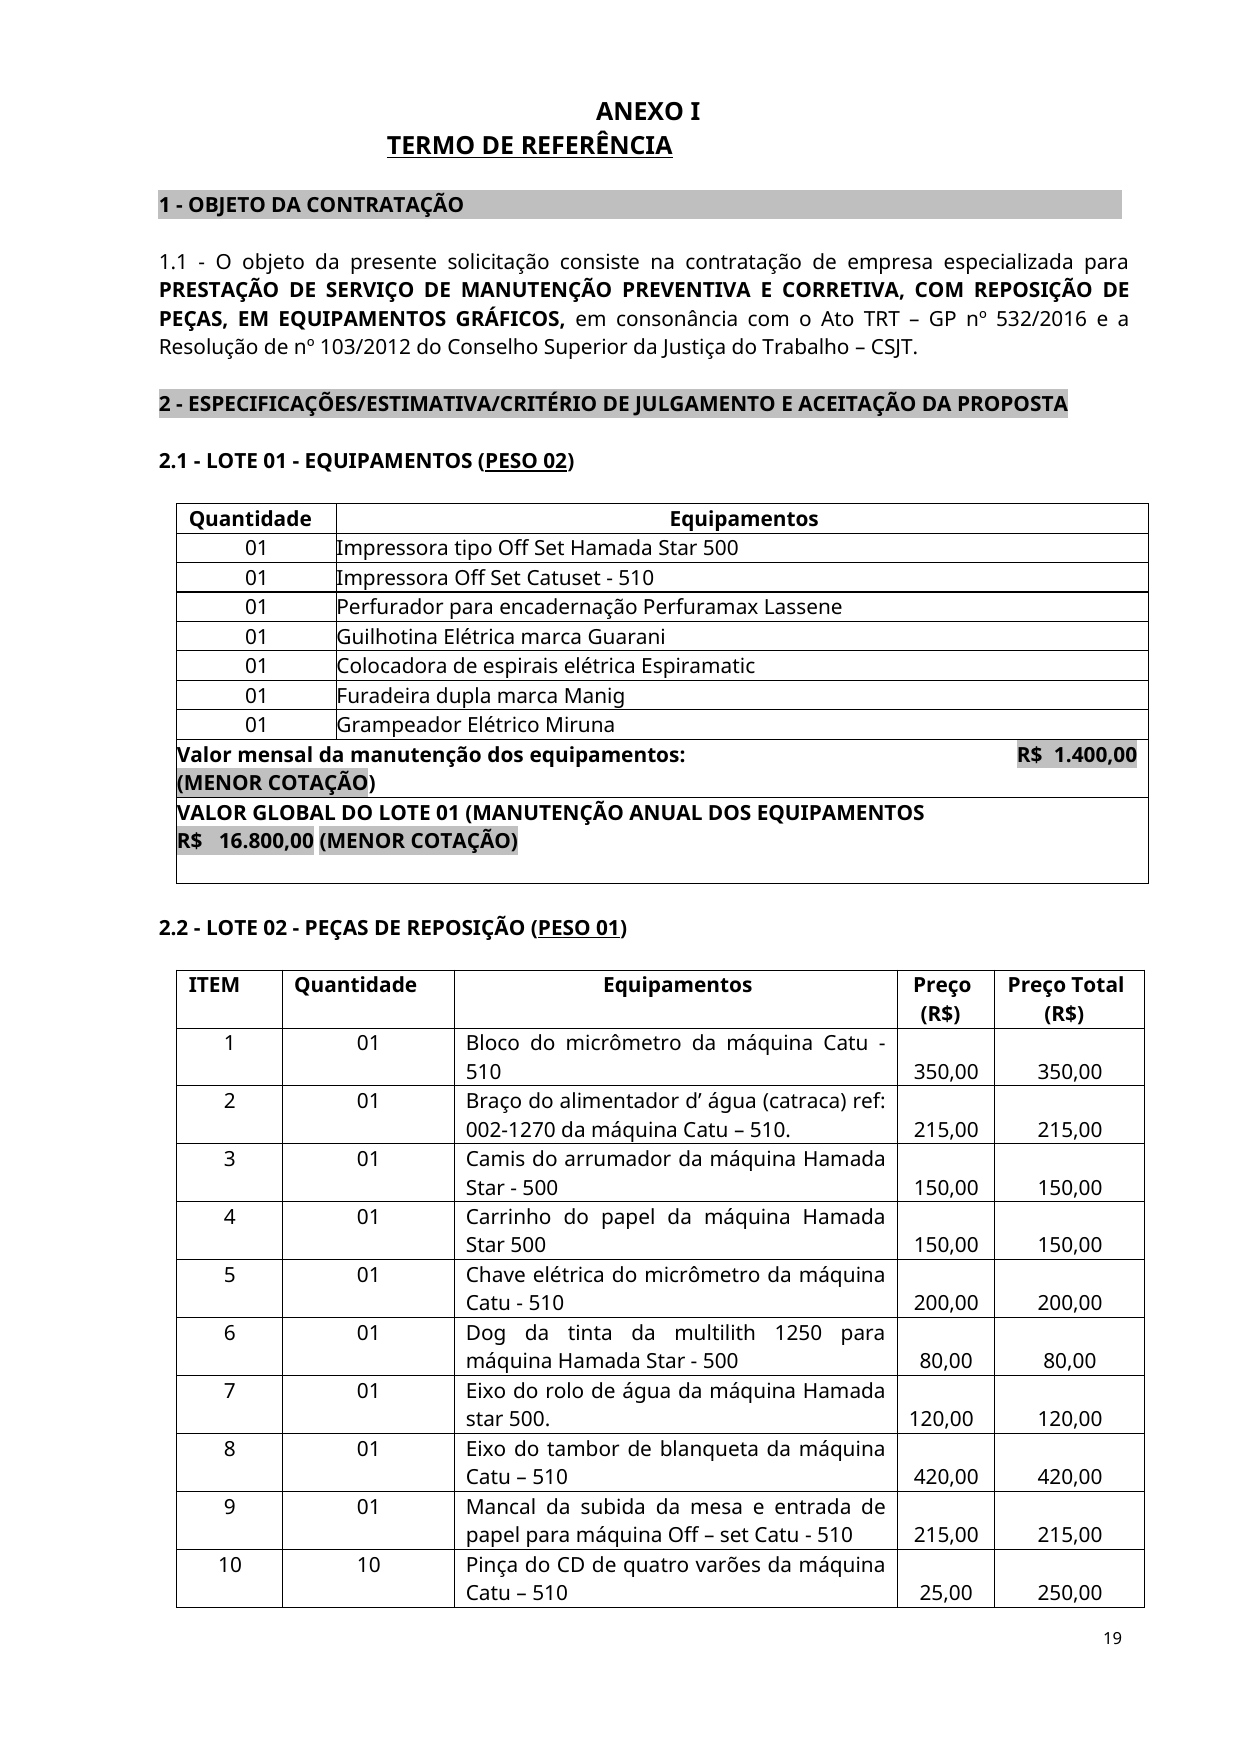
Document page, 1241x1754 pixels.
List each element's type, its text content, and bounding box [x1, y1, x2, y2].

table_cell 01 [177, 534, 336, 562]
table_cell 9 [177, 1492, 282, 1549]
table_cell 5 [177, 1260, 282, 1317]
table_header ITEM [177, 971, 282, 1027]
table_cell 250,00 [995, 1550, 1144, 1607]
table_cell 01 [177, 710, 336, 739]
table_cell 01 [283, 1434, 454, 1491]
table_cell 6 [177, 1318, 282, 1375]
table_cell 150,00 [995, 1202, 1144, 1259]
table_cell 7 [177, 1376, 282, 1433]
table_cell 200,00 [898, 1260, 994, 1317]
text ANEXO I [177, 94, 1118, 128]
table_cell 01 [177, 593, 336, 621]
table_cell Colocadora de espirais elétrica Espiramatic [337, 651, 1148, 680]
table_cell 150,00 [898, 1202, 994, 1259]
table_cell 420,00 [995, 1434, 1144, 1491]
table_cell 01 [177, 681, 336, 709]
table_header Preço (R$) [898, 971, 994, 1027]
table_header Quantidade [283, 971, 454, 1027]
table_cell 215,00 [995, 1086, 1144, 1143]
table_cell 10 [283, 1550, 454, 1607]
table_header Equipamentos [455, 971, 897, 1027]
table_cell Grampeador Elétrico Miruna [337, 710, 1148, 739]
table_cell Impressora tipo Off Set Hamada Star 500 [337, 534, 1148, 562]
table_cell 01 [283, 1260, 454, 1317]
table_cell Eixo do tambor de blanqueta da máquina Catu – 510 [455, 1434, 897, 1491]
table_cell Pinça do CD de quatro varões da máquina Catu – 510 [455, 1550, 897, 1607]
table_cell Braço do alimentador d’ água (catraca) ref: 002-1270 da máquina Catu – 510. [455, 1086, 897, 1143]
table_cell 150,00 [995, 1144, 1144, 1201]
table_cell 420,00 [898, 1434, 994, 1491]
table_cell Chave elétrica do micrômetro da máquina Catu - 510 [455, 1260, 897, 1317]
table_cell 01 [283, 1086, 454, 1143]
table_cell 01 [283, 1492, 454, 1549]
text 2.2 - LOTE 02 - PEÇAS DE REPOSIÇÃO (PESO 01) [158, 913, 1122, 941]
table_cell 150,00 [898, 1144, 994, 1201]
table_cell 215,00 [898, 1086, 994, 1143]
table_cell 3 [177, 1144, 282, 1201]
table_cell Carrinho do papel da máquina Hamada Star 500 [455, 1202, 897, 1259]
table_cell 01 [283, 1318, 454, 1375]
text 1 - OBJETO DA CONTRATAÇÃO [158, 190, 1122, 219]
table_cell 120,00 [995, 1376, 1144, 1433]
table_cell 01 [177, 563, 336, 591]
table_cell Perfurador para encadernação Perfuramax Lassene [337, 593, 1148, 621]
table_cell 120,00 [898, 1376, 994, 1433]
table_cell 10 [177, 1550, 282, 1607]
table_header Preço Total (R$) [995, 971, 1144, 1027]
table_cell 4 [177, 1202, 282, 1259]
table_cell Eixo do rolo de água da máquina Hamada star 500. [455, 1376, 897, 1433]
table_cell Impressora Off Set Catuset - 510 [337, 563, 1148, 591]
table_header Quantidade [177, 504, 336, 532]
table_cell 01 [177, 651, 336, 680]
table_cell 8 [177, 1434, 282, 1491]
table_cell 80,00 [898, 1318, 994, 1375]
table_cell Bloco do micrômetro da máquina Catu - 510 [455, 1029, 897, 1085]
table_cell Dog da tinta da multilith 1250 para máquina Hamada Star - 500 [455, 1318, 897, 1375]
table_cell 01 [283, 1144, 454, 1201]
text TERMO DE REFERÊNCIA [177, 128, 1122, 162]
table_cell 350,00 [898, 1029, 994, 1085]
text 2.1 - LOTE 01 - EQUIPAMENTOS (PESO 02) [158, 446, 1118, 474]
table_cell 1 [177, 1029, 282, 1085]
table_cell Guilhotina Elétrica marca Guarani [337, 622, 1148, 650]
table_cell VALOR GLOBAL DO LOTE 01 (MANUTENÇÃO ANUAL DOS EQUIPAMENTOS R$ 16.800,00 (MENOR COTAÇÃO) [177, 798, 1148, 883]
table_cell 2 [177, 1086, 282, 1143]
table_cell 80,00 [995, 1318, 1144, 1375]
table_cell 350,00 [995, 1029, 1144, 1085]
table_cell Mancal da subida da mesa e entrada de papel para máquina Off – set Catu - 510 [455, 1492, 897, 1549]
table_cell Camis do arrumador da máquina Hamada Star - 500 [455, 1144, 897, 1201]
table_header Equipamentos [337, 504, 1148, 532]
table_cell 01 [283, 1376, 454, 1433]
table_cell 200,00 [995, 1260, 1144, 1317]
table_cell 01 [177, 622, 336, 650]
table_cell 25,00 [898, 1550, 994, 1607]
table_cell 215,00 [898, 1492, 994, 1549]
table_cell 01 [283, 1202, 454, 1259]
table_cell Valor mensal da manutenção dos equipamentos: R$ 1.400,00 (MENOR COTAÇÃO) [177, 740, 1148, 797]
table_cell 215,00 [995, 1492, 1144, 1549]
text 2 - ESPECIFICAÇÕES/ESTIMATIVA/CRITÉRIO DE JULGAMENTO E ACEITAÇÃO DA PROPOSTA [158, 389, 1122, 418]
table_cell 01 [283, 1029, 454, 1085]
table_cell Furadeira dupla marca Manig [337, 681, 1148, 709]
text 1.1 - O objeto da presente solicitação consiste na contratação de empresa especializada para PRESTAÇÃO DE SERVIÇO DE MANUTENÇÃO PREVENTIVA E CORRETIVA, COM REPOSIÇÃO DE PEÇAS, EM EQUIPAMENTOS GRÁFICOS, em consonância com o Ato TRT – GP nº 532/2016 e a Resolução de nº 103/2012 do Conselho Superior da Justiça do Trabalho – CSJT. [158, 247, 1131, 361]
